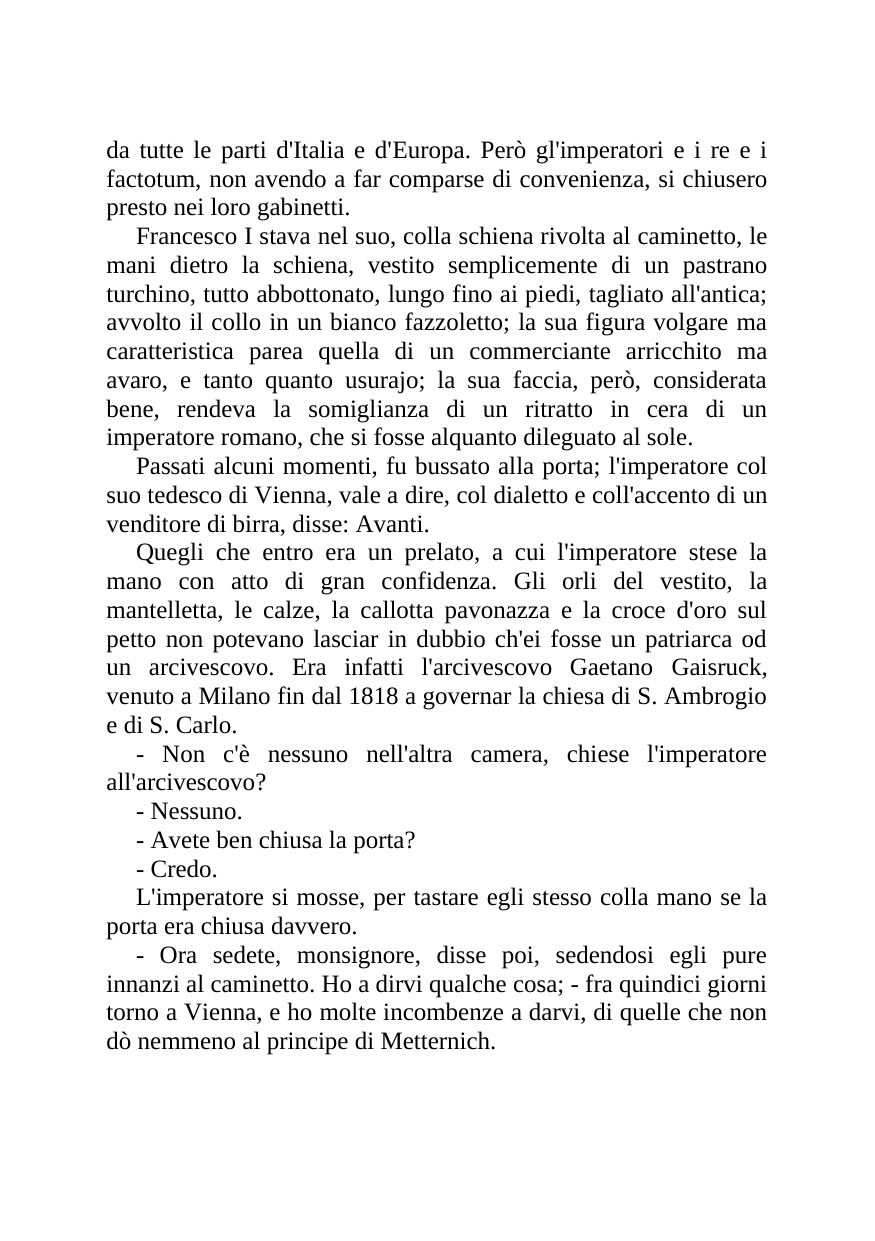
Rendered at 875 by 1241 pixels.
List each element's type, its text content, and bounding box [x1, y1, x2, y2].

text - Ora sedete, monsignore, disse poi, sedendosi egli pure innanzi al caminetto. Ho a dirvi qualche cosa; - fra quindici giorni torno a Vienna, e ho molte incombenze a darvi, di quelle che non dò nemmeno al principe di Metternich. [106, 940, 768, 1055]
text Passati alcuni momenti, fu bussato alla porta; l'imperatore col suo tedesco di Vienna, vale a dire, col dialetto e coll'accento di un venditore di birra, disse: Avanti. [106, 451, 768, 537]
text - Nessuno. [106, 796, 768, 825]
text - Non c'è nessuno nell'altra camera, chiese l'imperatore all'arcivescovo? [106, 739, 768, 796]
text - Avete ben chiusa la porta? [106, 825, 768, 854]
text da tutte le parti d'Italia e d'Europa. Però gl'imperatori e i re e i factotum, non avendo a far comparse di convenienza, si chiusero presto nei loro gabinetti. [106, 135, 768, 221]
text - Credo. [106, 854, 768, 882]
text L'imperatore si mosse, per tastare egli stesso colla mano se la porta era chiusa davvero. [106, 882, 768, 940]
text Francesco I stava nel suo, colla schiena rivolta al caminetto, le mani dietro la schiena, vestito semplicemente di un pastrano turchino, tutto abbottonato, lungo fino ai piedi, tagliato all'antica; avvolto il collo in un bianco fazzoletto; la sua figura volgare ma caratteristica parea quella di un commerciante arricchito ma avaro, e tanto quanto usurajo; la sua faccia, però, considerata bene, rendeva la somiglianza di un ritratto in cera di un imperatore romano, che si fosse alquanto dileguato al sole. [106, 221, 768, 451]
text Quegli che entro era un prelato, a cui l'imperatore stese la mano con atto di gran confidenza. Gli orli del vestito, la mantelletta, le calze, la callotta pavonazza e la croce d'oro sul petto non potevano lasciar in dubbio ch'ei fosse un patriarca od un arcivescovo. Era infatti l'arcivescovo Gaetano Gaisruck, venuto a Milano fin dal 1818 a governar la chiesa di S. Ambrogio e di S. Carlo. [106, 537, 768, 739]
